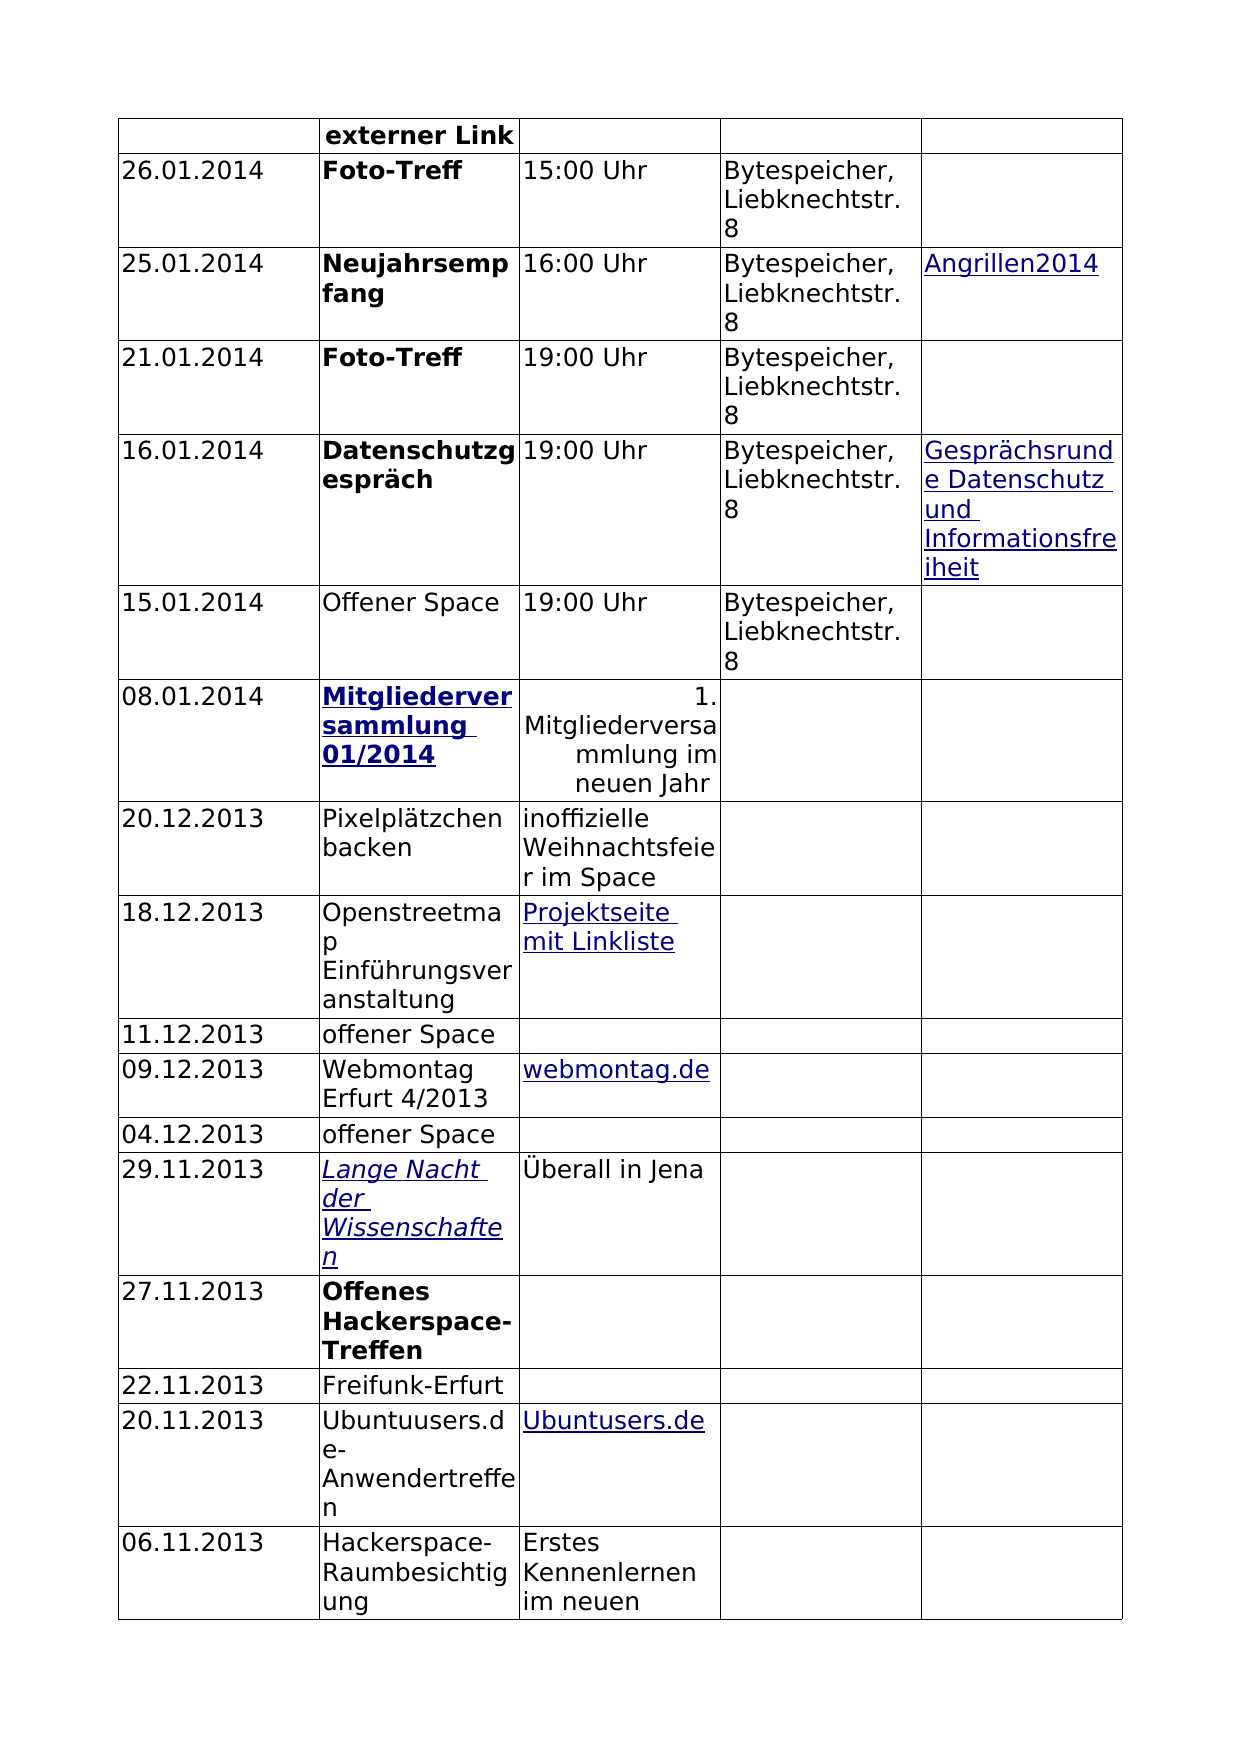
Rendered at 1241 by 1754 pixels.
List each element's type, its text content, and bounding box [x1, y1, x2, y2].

table_cell Lange Nacht der Wissenschaften [320, 1153, 519, 1274]
table_cell [922, 680, 1122, 801]
table_cell Freifunk-Erfurt [320, 1369, 519, 1403]
table_cell 19:00 Uhr [520, 435, 720, 585]
table_cell 11.12.2013 [119, 1019, 319, 1052]
table_cell 1. Mitgliederversammlung im neuen Jahr [520, 680, 720, 801]
table_cell Erstes Kennenlernen im neuen [520, 1527, 720, 1619]
table_cell [922, 1153, 1122, 1274]
table_cell 16:00 Uhr [520, 248, 720, 340]
table_cell 27.11.2013 [119, 1276, 319, 1368]
table_cell Offener Space [320, 586, 519, 679]
table_cell [922, 1404, 1122, 1526]
table_cell Webmontag Erfurt 4/2013 [320, 1054, 519, 1117]
table_cell 16.01.2014 [119, 435, 319, 585]
table_cell [721, 1404, 921, 1526]
table_cell [721, 1276, 921, 1368]
table_cell [721, 1527, 921, 1619]
table_cell 09.12.2013 [119, 1054, 319, 1117]
table_cell [922, 1054, 1122, 1117]
table_cell 18.12.2013 [119, 896, 319, 1017]
table_cell Foto-Treff [320, 154, 519, 247]
table_cell 29.11.2013 [119, 1153, 319, 1274]
table_cell 19:00 Uhr [520, 341, 720, 433]
table_cell Bytespeicher, Liebknechtstr. 8 [721, 154, 921, 247]
table_cell [520, 1019, 720, 1052]
table_cell inoffizielle Weihnachtsfeier im Space [520, 802, 720, 895]
table_cell 22.11.2013 [119, 1369, 319, 1403]
table_cell 08.01.2014 [119, 680, 319, 801]
table_cell [922, 586, 1122, 679]
table_cell 15.01.2014 [119, 586, 319, 679]
table_cell [721, 680, 921, 801]
table_cell [922, 896, 1122, 1017]
table_cell [922, 802, 1122, 895]
table_cell Offenes Hackerspace-Treffen [320, 1276, 519, 1368]
table_cell Foto-Treff [320, 341, 519, 433]
table_cell 06.11.2013 [119, 1527, 319, 1619]
table_cell [721, 1369, 921, 1403]
table_cell [520, 1276, 720, 1368]
table_header externer Link [320, 119, 519, 153]
table_cell Ubuntuusers.de-Anwendertreffen [320, 1404, 519, 1526]
table_cell Hackerspace-Raumbesichtigung [320, 1527, 519, 1619]
table_cell 20.11.2013 [119, 1404, 319, 1526]
table_cell 04.12.2013 [119, 1118, 319, 1152]
table_cell [721, 1019, 921, 1052]
table_cell Projektseite mit Linkliste [520, 896, 720, 1017]
table_header [721, 119, 921, 153]
table_cell [922, 154, 1122, 247]
table_cell [922, 1369, 1122, 1403]
table_cell [520, 1118, 720, 1152]
table_cell Datenschutzgespräch [320, 435, 519, 585]
table_cell Angrillen2014 [922, 248, 1122, 340]
table_cell Pixelplätzchen backen [320, 802, 519, 895]
table_cell 26.01.2014 [119, 154, 319, 247]
table_cell Bytespeicher, Liebknechtstr. 8 [721, 341, 921, 433]
table_cell offener Space [320, 1118, 519, 1152]
table_cell Bytespeicher, Liebknechtstr. 8 [721, 586, 921, 679]
table_header [520, 119, 720, 153]
table_cell Mitgliederversammlung 01/2014 [320, 680, 519, 801]
table_cell [721, 802, 921, 895]
table_cell [922, 1276, 1122, 1368]
table_cell [922, 1527, 1122, 1619]
table_cell [721, 1118, 921, 1152]
table_cell [721, 1153, 921, 1274]
table_cell Bytespeicher, Liebknechtstr. 8 [721, 248, 921, 340]
table_cell Ubuntusers.de [520, 1404, 720, 1526]
table_cell offener Space [320, 1019, 519, 1052]
table_cell Gesprächsrunde Datenschutz und Informationsfreiheit [922, 435, 1122, 585]
table_cell [922, 1019, 1122, 1052]
table_cell 19:00 Uhr [520, 586, 720, 679]
table_cell Überall in Jena [520, 1153, 720, 1274]
table_cell 25.01.2014 [119, 248, 319, 340]
table_cell 21.01.2014 [119, 341, 319, 433]
table_cell 20.12.2013 [119, 802, 319, 895]
table_cell Neujahrsempfang [320, 248, 519, 340]
table_cell Openstreetmap Einführungsveranstaltung [320, 896, 519, 1017]
table_cell Bytespeicher, Liebknechtstr. 8 [721, 435, 921, 585]
table_header [922, 119, 1122, 153]
table_cell webmontag.de [520, 1054, 720, 1117]
table_cell [922, 341, 1122, 433]
table_cell [721, 896, 921, 1017]
table_cell 15:00 Uhr [520, 154, 720, 247]
table_header [119, 119, 319, 153]
table_cell [520, 1369, 720, 1403]
table_cell [922, 1118, 1122, 1152]
table_cell [721, 1054, 921, 1117]
